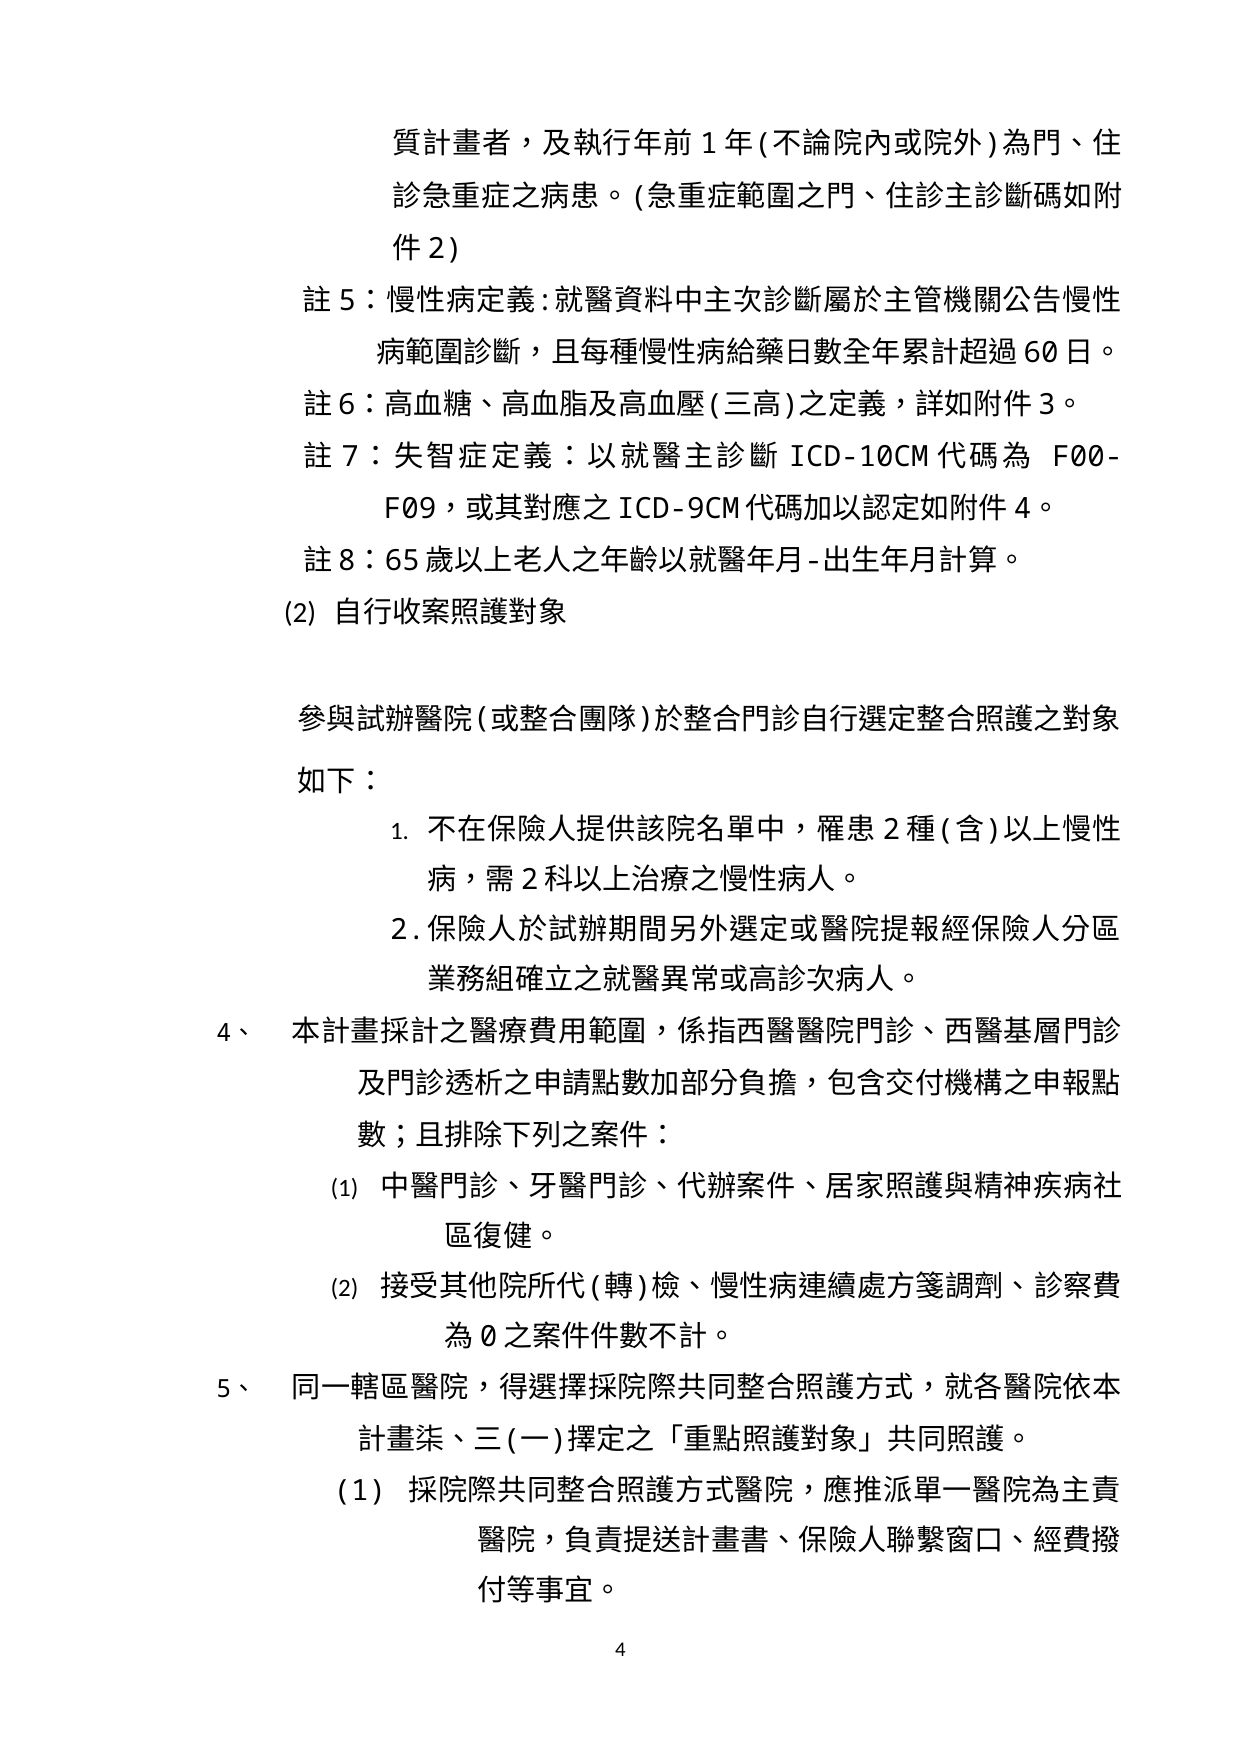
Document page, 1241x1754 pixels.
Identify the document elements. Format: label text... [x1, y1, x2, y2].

list 中醫門診、牙醫門診、代辦案件、居家照護與精神疾病社區復健。 [330, 1156, 1122, 1256]
list 不在保險人提供該院名單中，罹患2種(含)以上慢性病，需2科以上治療之慢性病人。 [390, 800, 1122, 900]
list 接受其他院所代(轉)檢、慢性病連續處方箋調劑、診察費為0之案件件數不計。 [330, 1256, 1122, 1356]
list 保險人於試辦期間另外選定或醫院提報經保險人分區業務組確立之就醫異常或高診次病人。 [390, 900, 1122, 1000]
list 自行收案照護對象 [284, 581, 1122, 633]
list 同一轄區醫院，得選擇採院際共同整合照護方式，就各醫院依本計畫柒、三(一)擇定之「重點照護對象」共同照護。 [216, 1356, 1122, 1460]
list 採院際共同整合照護方式醫院，應推派單一醫院為主責醫院，負責提送計畫書、保險人聯繫窗口、經費撥付等事宜。 [333, 1460, 1122, 1610]
text 參與試辦醫院(或整合團隊)於整合門診自行選定整合照護之對象如下： [297, 675, 1122, 800]
text 註7：失智症定義：以就醫主診斷ICD-10CM代碼為 F00-F09，或其對應之ICD-9CM代碼加以認定如附件4。 [303, 425, 1122, 529]
text 質計畫者，及執行年前1年(不論院內或院外)為門、住診急重症之病患。(急重症範圍之門、住診主診斷碼如附件2) [303, 112, 1122, 268]
list 本計畫採計之醫療費用範圍，係指西醫醫院門診、西醫基層門診及門診透析之申請點數加部分負擔，包含交付機構之申報點數；且排除下列之案件： [216, 1000, 1122, 1156]
text 註8：65歲以上老人之年齡以就醫年月-出生年月計算。 [303, 529, 1122, 581]
text 註5：慢性病定義:就醫資料中主次診斷屬於主管機關公告慢性病範圍診斷，且每種慢性病給藥日數全年累計超過60日。 [303, 268, 1122, 373]
text 註6：高血糖、高血脂及高血壓(三高)之定義，詳如附件3。 [303, 373, 1122, 425]
